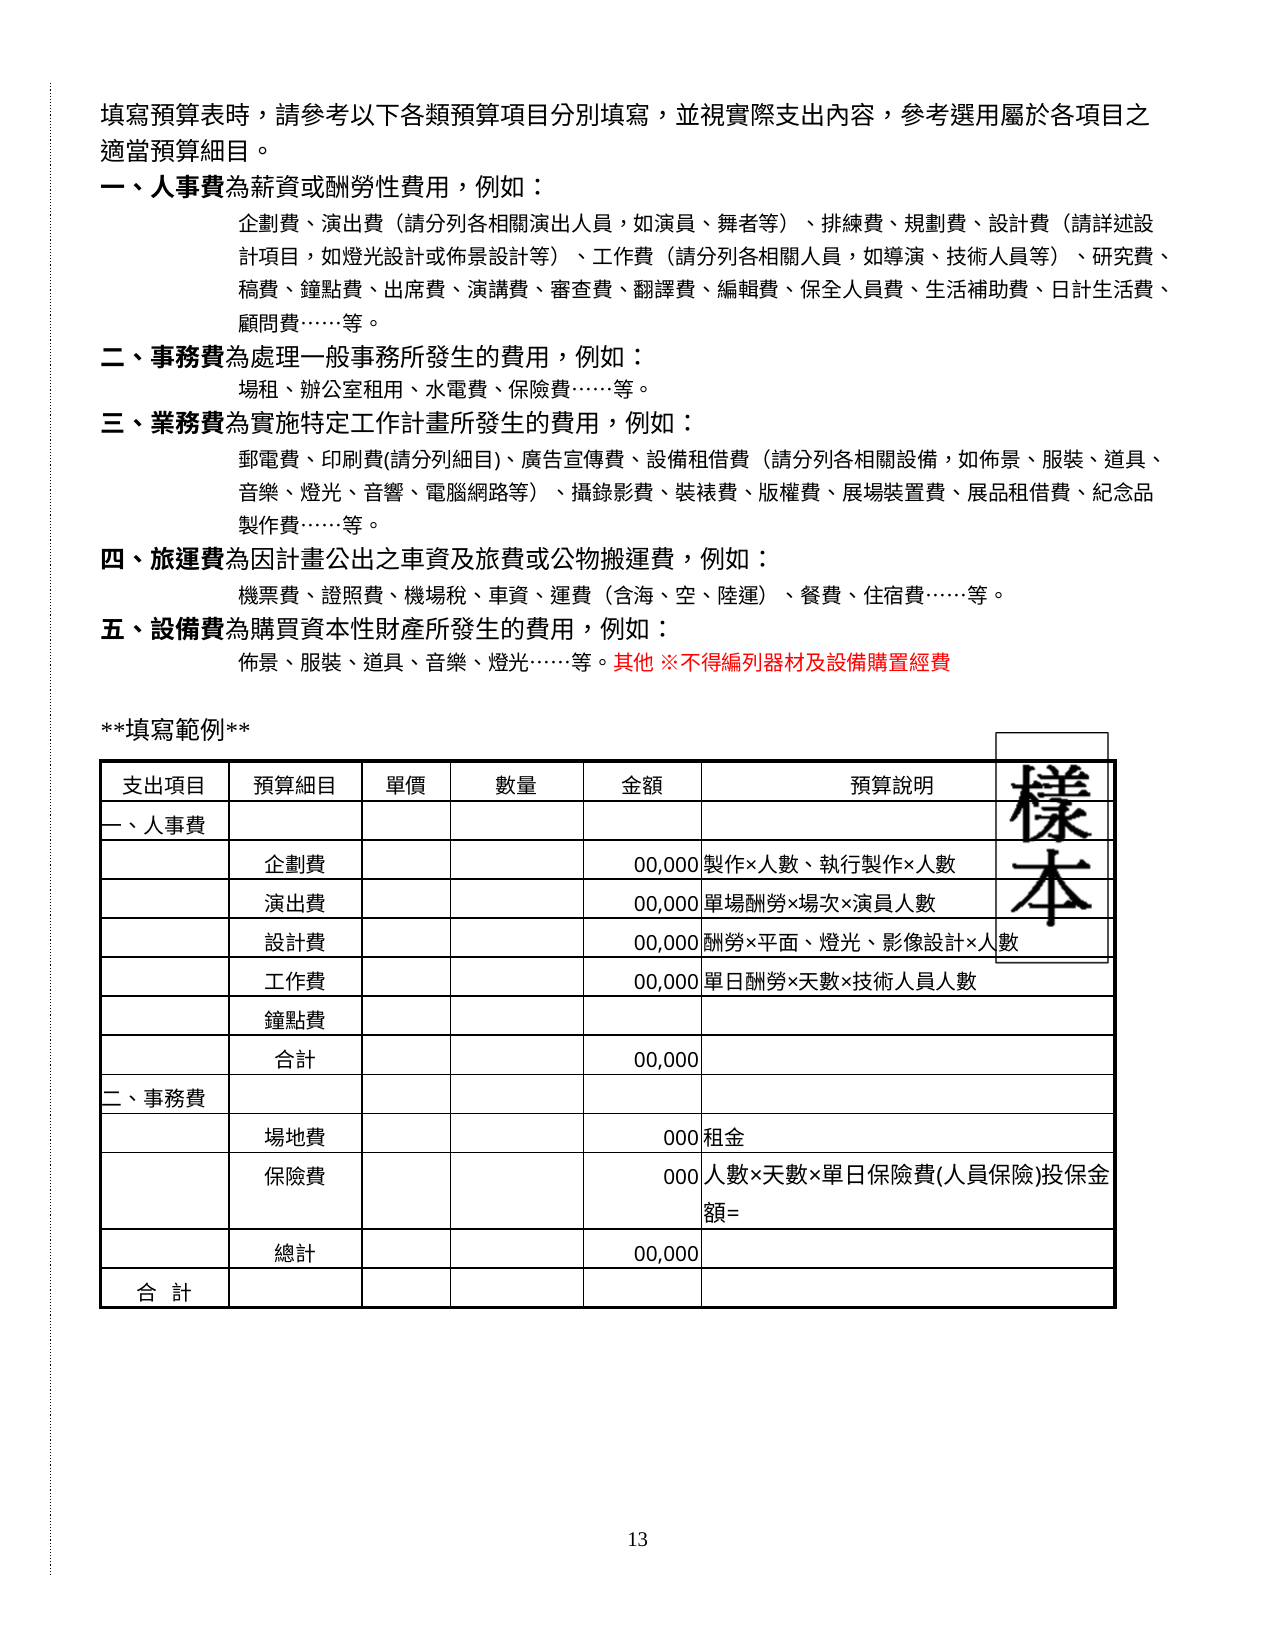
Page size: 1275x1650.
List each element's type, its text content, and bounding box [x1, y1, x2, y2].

picture [994, 732, 1110, 966]
table_cell [102, 1153, 228, 1228]
text 一、人事費為薪資或酬勞性費用，例如： [100, 168, 1174, 204]
text 郵電費、印刷費(請分列細目)、廣告宣傳費、設備租借費（請分列各相關設備，如佈景、服裝、道具、音樂、燈光、音響、電腦網路等）、攝錄影費、裝裱費、版權費、展場裝置費、展品租借費、紀念品製作費……等。 [238, 440, 1174, 540]
table_cell 保險費 [230, 1153, 361, 1228]
table_cell [451, 1153, 583, 1228]
text 場租、辦公室租用、水電費、保險費……等。 [238, 373, 1174, 404]
table_header 預算說明 [702, 763, 850, 800]
text 企劃費、演出費（請分列各相關演出人員，如演員、舞者等）、排練費、規劃費、設計費（請詳述設計項目，如燈光設計或佈景設計等）、工作費（請分列各相關人員，如導演、技術人員等）、研究費、稿費、鐘點費、出席費、演講費、審查費、翻譯費、編輯費、保全人員費、生活補助費、日計生活費、顧問費……等。 [238, 204, 1174, 337]
table_cell 000 [584, 1153, 701, 1228]
text 三、業務費為實施特定工作計畫所發生的費用，例如： [100, 404, 1174, 440]
table_cell [363, 1153, 450, 1228]
text 填寫預算表時，請參考以下各類預算項目分別填寫，並視實際支出內容，參考選用屬於各項目之適當預算細目。 [100, 95, 1174, 168]
text 五、設備費為購買資本性財產所發生的費用，例如： [100, 609, 1174, 646]
text 二、事務費為處理一般事務所發生的費用，例如： [100, 337, 1174, 373]
text 四、旅運費為因計畫公出之車資及旅費或公物搬運費，例如： [100, 540, 1174, 576]
text **填寫範例** [100, 701, 1174, 747]
text 機票費、證照費、機場稅、車資、運費（含海、空、陸運）、餐費、住宿費……等。 [238, 576, 1174, 609]
text 佈景、服裝、道具、音樂、燈光……等。其他 ※不得編列器材及設備購置經費 [238, 646, 1174, 676]
